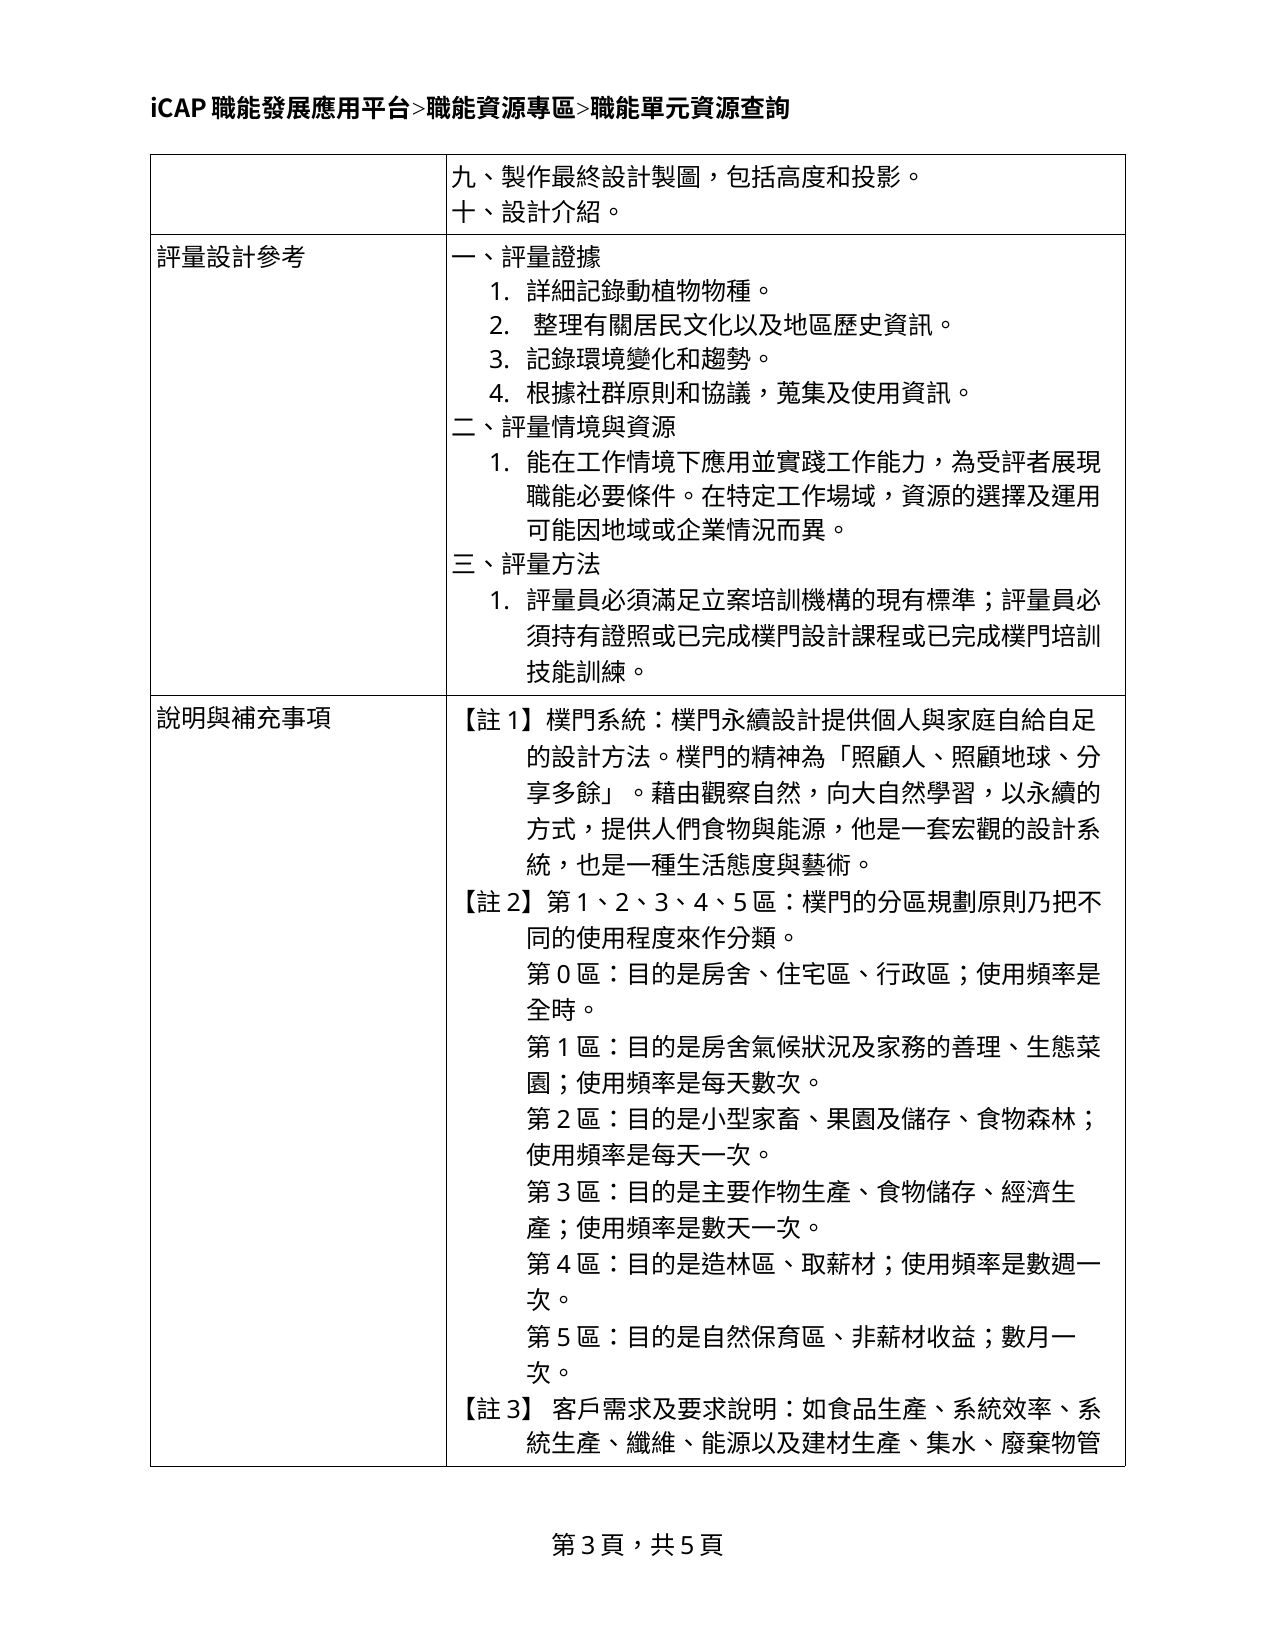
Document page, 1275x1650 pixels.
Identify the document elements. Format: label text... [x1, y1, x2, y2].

table_cell 九、製作最終設計製圖，包括高度和投影。 十、設計介紹。 [447, 155, 1125, 234]
table_cell 評量設計參考 [151, 235, 446, 695]
table_cell 【註1】樸門系統：樸門永續設計提供個人與家庭自給自足 的設計方法。樸門的精神為「照顧人、照顧地球、分享多餘」。藉由觀察自然，向大自然學習，以永續的方式，提供人們食物與能源，他是一套宏觀的設計系統，也是一種生活態度與藝術。 【註2】第1、2、3、4、5區：樸門的分區規劃原則乃把不 同的使用程度來作分類。 第0區：目的是房舍、住宅區、行政區；使用頻率是全時。 第1區：目的是房舍氣候狀況及家務的善理、生態菜園；使用頻率是每天數次。 第2區：目的是小型家畜、果園及儲存、食物森林；使用頻率是每天一次。 第3區：目的是主要作物生產、食物儲存、經濟生產；使用頻率是數天一次。 第4區：目的是造林區、取薪材；使用頻率是數週一次。 第5區：目的是自然保育區、非薪材收益；數月一次。 【註3】 客戶需求及要求說明：如食品生產、系統效率、系 統生產、纖維、能源以及建材生產、集水、廢棄物管 [447, 696, 1125, 1466]
table_cell 說明與補充事項 [151, 696, 446, 1466]
table_cell [151, 155, 446, 234]
table_cell 一、評量證據 詳細記錄動植物物種。 整理有關居民文化以及地區歷史資訊。 記錄環境變化和趨勢。 根據社群原則和協議，蒐集及使用資訊。 二、評量情境與資源 能在工作情境下應用並實踐工作能力，為受評者展現職能必要條件。在特定工作場域，資源的選擇及運用可能因地域或企業情況而異。 三、評量方法 評量員必須滿足立案培訓機構的現有標準；評量員必須持有證照或已完成樸門設計課程或已完成樸門培訓技能訓練。 [447, 235, 1125, 695]
